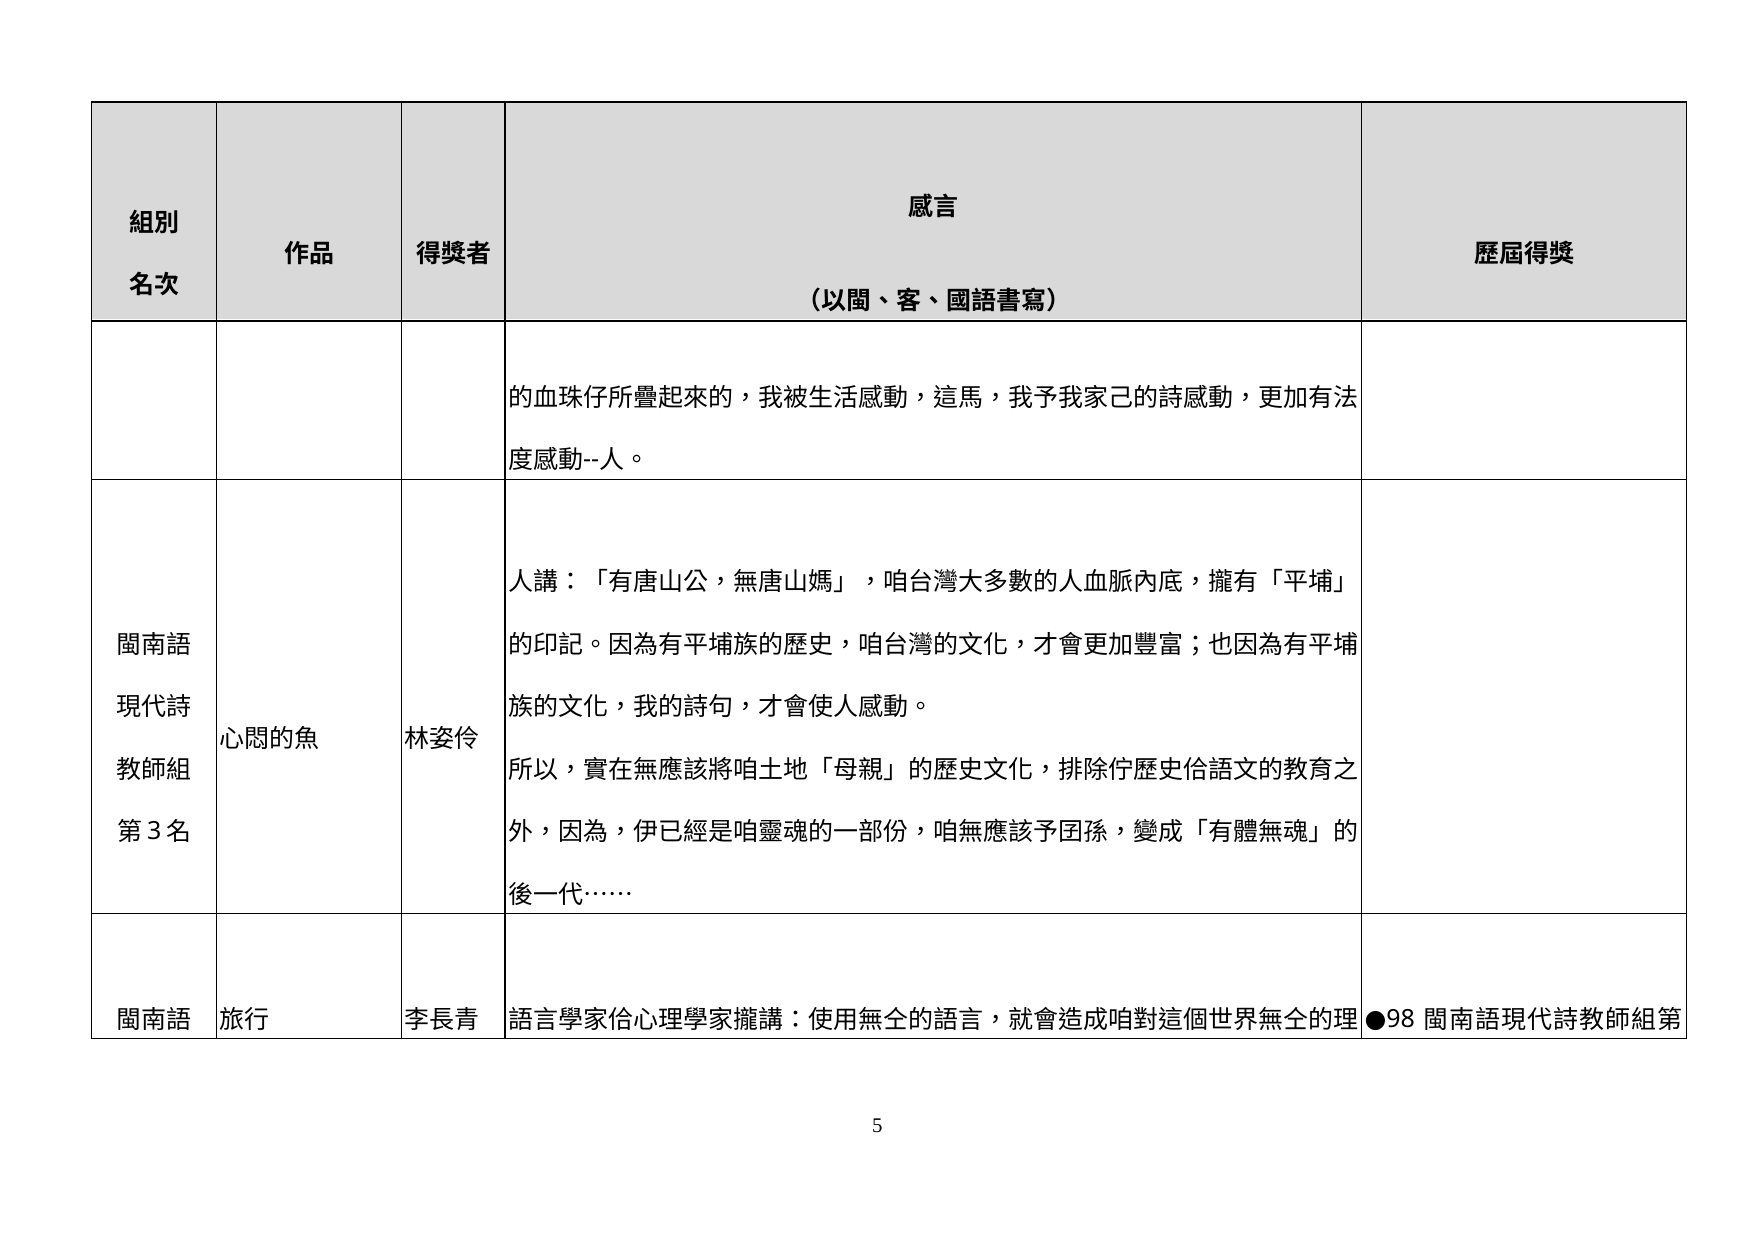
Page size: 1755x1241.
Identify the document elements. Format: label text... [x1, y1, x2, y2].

table_header 感言 （以閩、客、國語書寫） [506, 103, 1361, 319]
table_header 得獎者 [402, 103, 504, 319]
table_cell ●98 閩南語現代詩教師組第 [1362, 914, 1686, 1038]
table_cell [1362, 480, 1686, 913]
table_cell [402, 322, 504, 479]
table_cell 人講：「有唐山公，無唐山媽」，咱台灣大多數的人血脈內底，攏有「平埔」的印記。因為有平埔族的歷史，咱台灣的文化，才會更加豐富；也因為有平埔族的文化，我的詩句，才會使人感動。 所以，實在無應該將咱土地「母親」的歷史文化，排除佇歷史佮語文的教育之外，因為，伊已經是咱靈魂的一部份，咱無應該予囝孫，變成「有體無魂」的後一代…… [506, 480, 1361, 913]
table_cell 閩南語 [92, 914, 216, 1038]
table_cell 的血珠仔所疊起來的，我被生活感動，這馬，我予我家己的詩感動，更加有法度感動--人。 [506, 322, 1361, 479]
table_cell 林姿伶 [402, 480, 504, 913]
table_cell [217, 322, 401, 479]
table_cell 心悶的魚 [217, 480, 401, 913]
table_header 組別 名次 [92, 103, 216, 319]
table_cell [92, 322, 216, 479]
table_cell 閩南語 現代詩 教師組 第3名 [92, 480, 216, 913]
table_cell 語言學家佮心理學家攏講：使用無仝的語言，就會造成咱對這個世界無仝的理 [506, 914, 1361, 1038]
table_cell 旅行 [217, 914, 401, 1038]
table_cell 李長青 [402, 914, 504, 1038]
table_header 歷屆得獎 [1362, 103, 1686, 319]
table_header 作品 [217, 103, 401, 319]
table_cell [1362, 322, 1686, 479]
